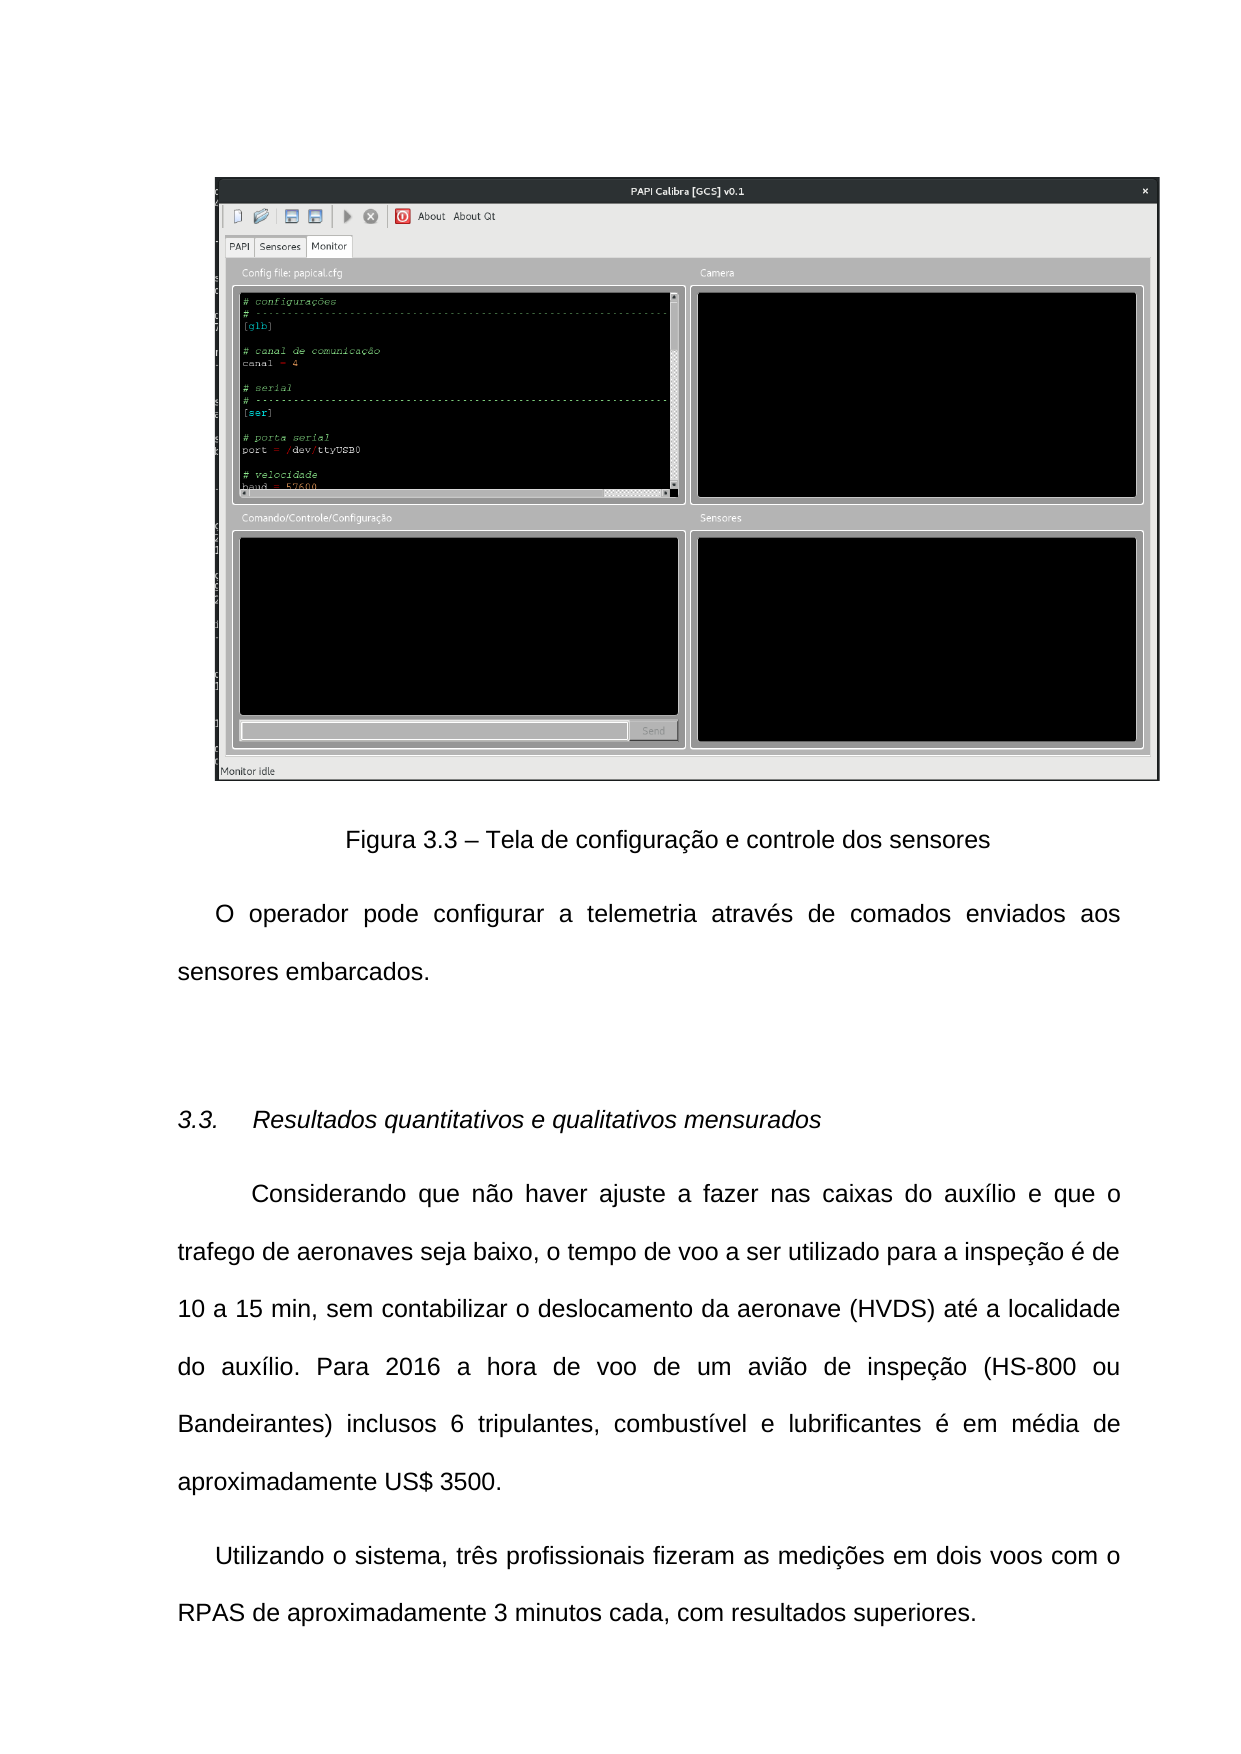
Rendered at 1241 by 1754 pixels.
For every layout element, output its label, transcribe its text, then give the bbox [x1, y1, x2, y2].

text Figura 3.3 – Tela de configuração e controle dos sensores [177, 825, 1122, 854]
text Utilizando o sistema, três profissionais fizeram as medições em dois voos com o RPAS de aproximadamente 3 minutos cada, com resultados superiores. [177, 1541, 1122, 1627]
list Resultados quantitativos e qualitativos mensurados [177, 1105, 1122, 1134]
text O operador pode configurar a telemetria através de comados enviados aos sensores embarcados. [177, 899, 1122, 986]
text Considerando que não haver ajuste a fazer nas caixas do auxílio e que o trafego de aeronaves seja baixo, o tempo de voo a ser utilizado para a inspeção é de 10 a 15 min, sem contabilizar o deslocamento da aeronave (HVDS) até a localidade do auxílio. Para 2016 a hora de voo de um avião de inspeção (HS-800 ou Bandeirantes) inclusos 6 tripulantes, combustível e lubrificantes é em média de aproximadamente US$ 3500. [177, 1179, 1122, 1496]
